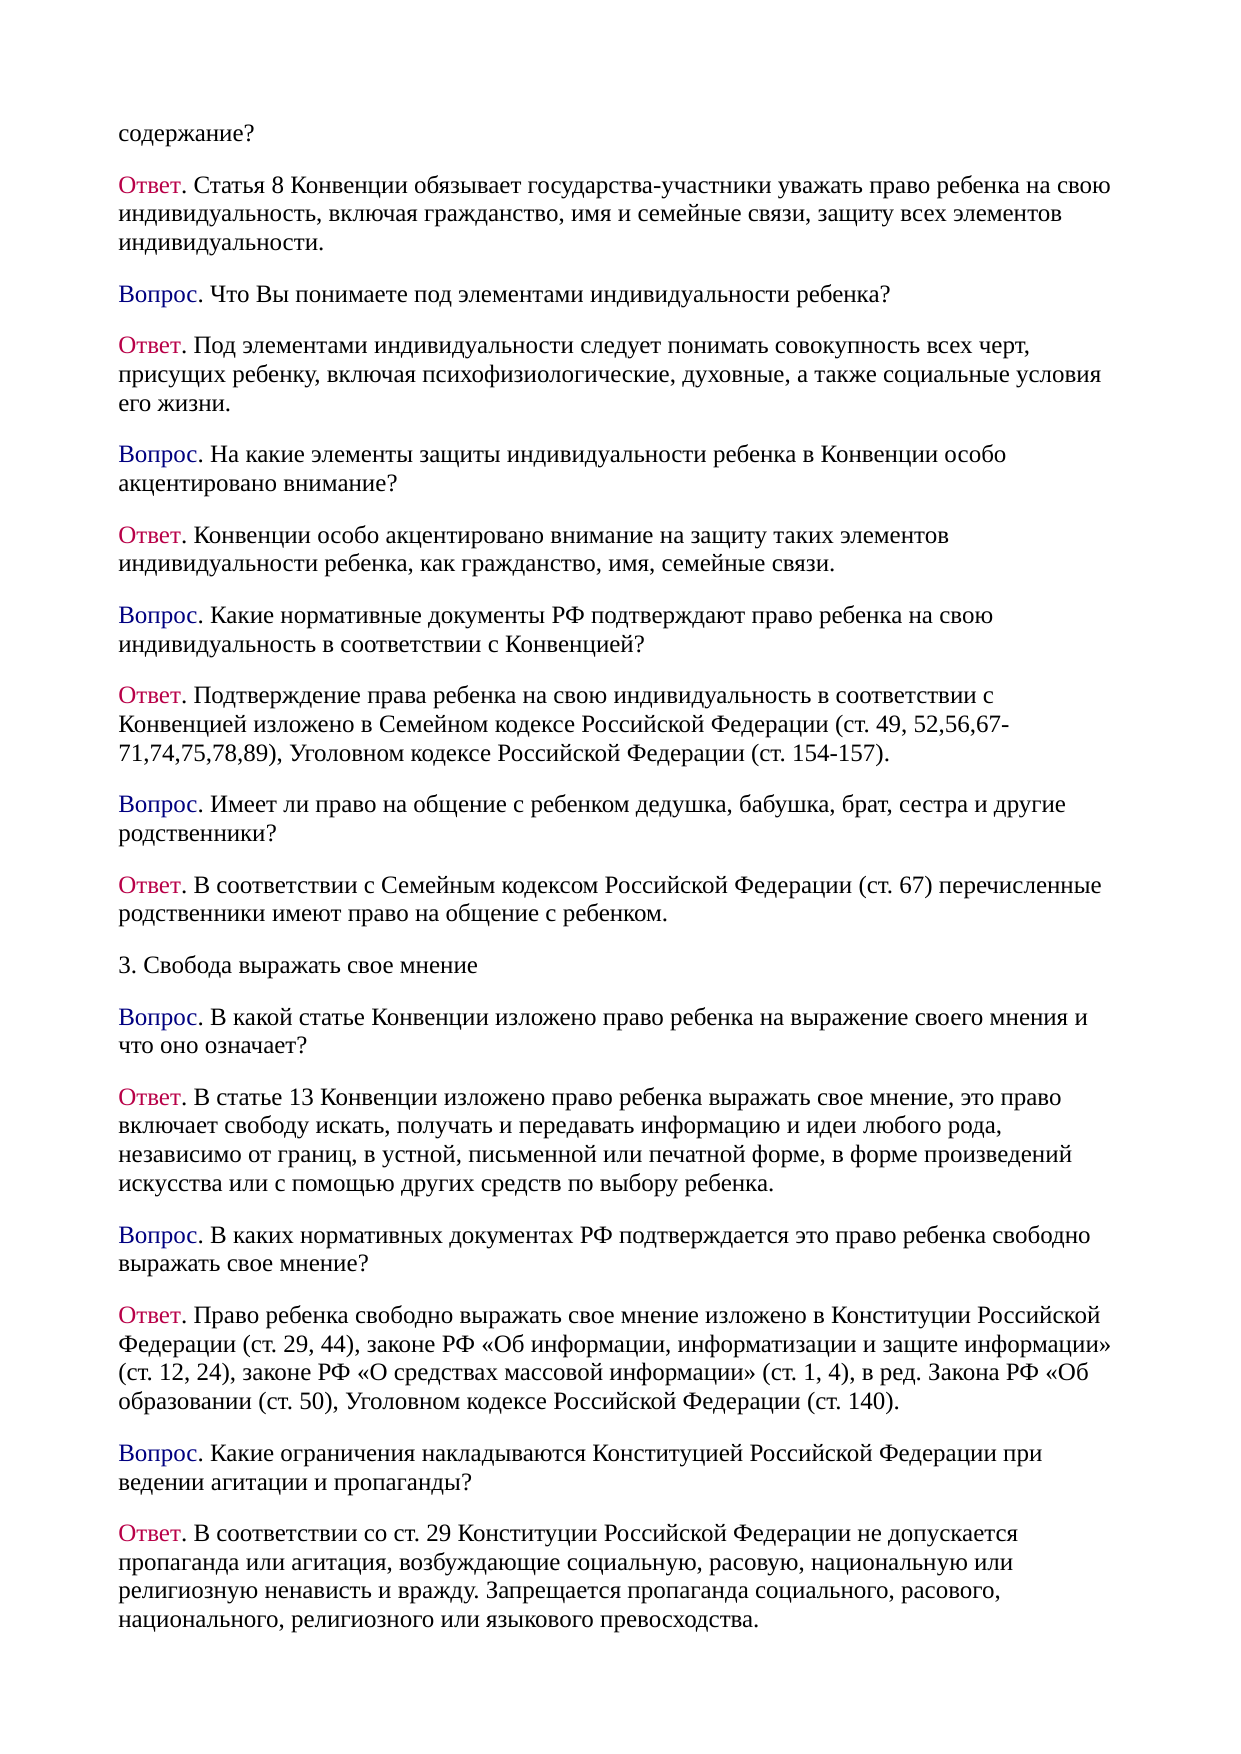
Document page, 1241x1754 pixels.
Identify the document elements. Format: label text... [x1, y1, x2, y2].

text Ответ. Конвенции особо акцентировано внимание на защиту таких элементов индивидуальности ребенка, как гражданство, имя, семейные связи. [118, 520, 1122, 577]
text Ответ. Право ребенка свободно выражать свое мнение изложено в Конституции Российской Федерации (ст. 29, 44), законе РФ «Об информации, информатизации и защите информации» (ст. 12, 24), законе РФ «О средствах массовой информации» (ст. 1, 4), в ред. Закона РФ «Об образовании (ст. 50), Уголовном кодексе Российской Федерации (ст. 140). [118, 1300, 1122, 1415]
text Вопрос. В какой статье Конвенции изложено право ребенка на выражение своего мнения и что оно означает? [118, 1002, 1122, 1059]
text Вопрос. Имеет ли право на общение с ребенком дедушка, бабушка, брат, сестра и другие родственники? [118, 789, 1122, 847]
text Ответ. Под элементами индивидуальности следует понимать совокупность всех черт, присущих ребенку, включая психофизиологические, духовные, а также социальные условия его жизни. [118, 330, 1122, 417]
text Вопрос. В каких нормативных документах РФ подтверждается это право ребенка свободно выражать свое мнение? [118, 1220, 1122, 1277]
text Вопрос. Что Вы понимаете под элементами индивидуальности ребенка? [118, 279, 1122, 307]
text Ответ. Статья 8 Конвенции обязывает государства-участники уважать право ребенка на свою индивидуальность, включая гражданство, имя и семейные связи, защиту всех элементов индивидуальности. [118, 170, 1122, 256]
text Вопрос. На какие элементы защиты индивидуальности ребенка в Конвенции особо акцентировано внимание? [118, 439, 1122, 497]
text Вопрос. Какие нормативные документы РФ подтверждают право ребенка на свою индивидуальность в соответствии с Конвенцией? [118, 600, 1122, 657]
text Ответ. Подтверждение права ребенка на свою индивидуальность в соответствии с Конвенцией изложено в Семейном кодексе Российской Федерации (ст. 49, 52,56,67-71,74,75,78,89), Уголовном кодексе Российской Федерации (ст. 154-157). [118, 680, 1122, 767]
text Ответ. В соответствии с Семейным кодексом Российской Федерации (ст. 67) перечисленные родственники имеют право на общение с ребенком. [118, 870, 1122, 927]
text Ответ. В соответствии со ст. 29 Конституции Российской Федерации не допускается пропаганда или агитация, возбуждающие социальную, расовую, национальную или религиозную ненависть и вражду. Запрещается пропаганда социального, расового, национального, религиозного или языкового превосходства. [118, 1518, 1122, 1633]
text Вопрос. Какие ограничения накладываются Конституцией Российской Федерации при ведении агитации и пропаганды? [118, 1438, 1122, 1495]
text 3. Свобода выражать свое мнение [118, 950, 1122, 979]
text содержание? [118, 118, 1122, 147]
text Ответ. В статье 13 Конвенции изложено право ребенка выражать свое мнение, это право включает свободу искать, получать и передавать информацию и идеи любого рода, независимо от границ, в устной, письменной или печатной форме, в форме произведений искусства или с помощью других средств по выбору ребенка. [118, 1082, 1122, 1197]
